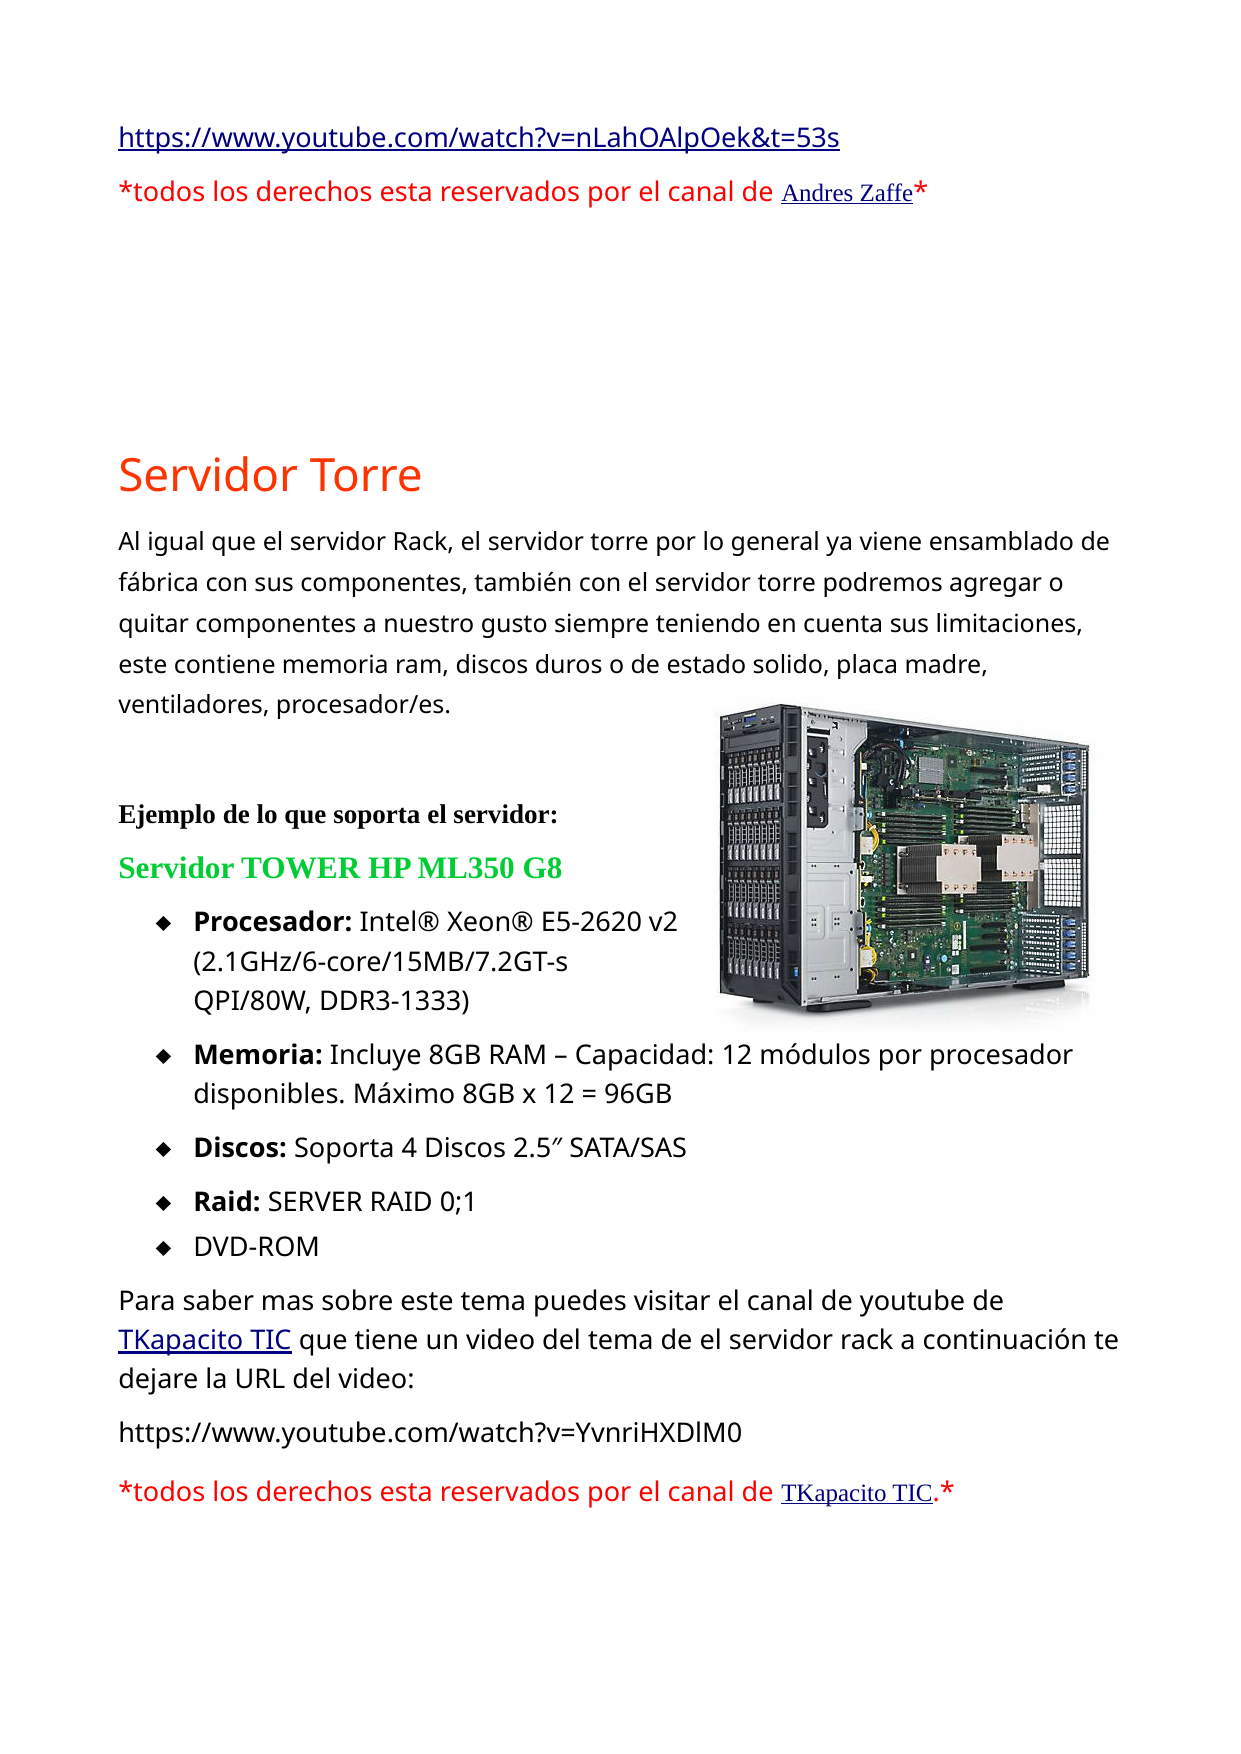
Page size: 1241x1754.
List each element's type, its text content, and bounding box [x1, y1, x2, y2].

list Memoria: Incluye 8GB RAM – Capacidad: 12 módulos por procesador disponibles. Máximo 8GB x 12 = 96GB [156, 1036, 1122, 1112]
list Procesador: Intel® Xeon® E5-2620 v2 (2.1GHz/6-core/15MB/7.2GT-s QPI/80W, DDR3-1333) [156, 903, 683, 1018]
picture [683, 693, 1123, 1032]
text *todos los derechos esta reservados por el canal de TKapacito TIC.* [118, 1472, 1122, 1509]
text *todos los derechos esta reservados por el canal de Andres Zaffe* [118, 172, 1122, 209]
text Ejemplo de lo que soporta el servidor: [118, 798, 683, 829]
text Al igual que el servidor Rack, el servidor torre por lo general ya viene ensamblado de fábrica con sus componentes, también con el servidor torre podremos agregar o quitar componentes a nuestro gusto siempre teniendo en cuenta sus limitaciones, este contiene memoria ram, discos duros o de estado solido, placa madre, ventiladores, procesador/es. [118, 524, 1122, 721]
text https://www.youtube.com/watch?v=nLahOAlpOek&t=53s [118, 118, 1122, 155]
text https://www.youtube.com/watch?v=YvnriHXDlM0 [118, 1414, 1122, 1451]
text Para saber mas sobre este tema puedes visitar el canal de youtube de TKapacito TIC que tiene un video del tema de el servidor rack a continuación te dejare la URL del video: [118, 1281, 1122, 1397]
list Raid: SERVER RAID 0;1 [156, 1183, 1122, 1220]
text Servidor Torre [118, 442, 1122, 505]
text Servidor TOWER HP ML350 G8 [118, 850, 683, 886]
list Discos: Soporta 4 Discos 2.5″ SATA/SAS [156, 1129, 1122, 1166]
list DVD-ROM [156, 1227, 1122, 1264]
